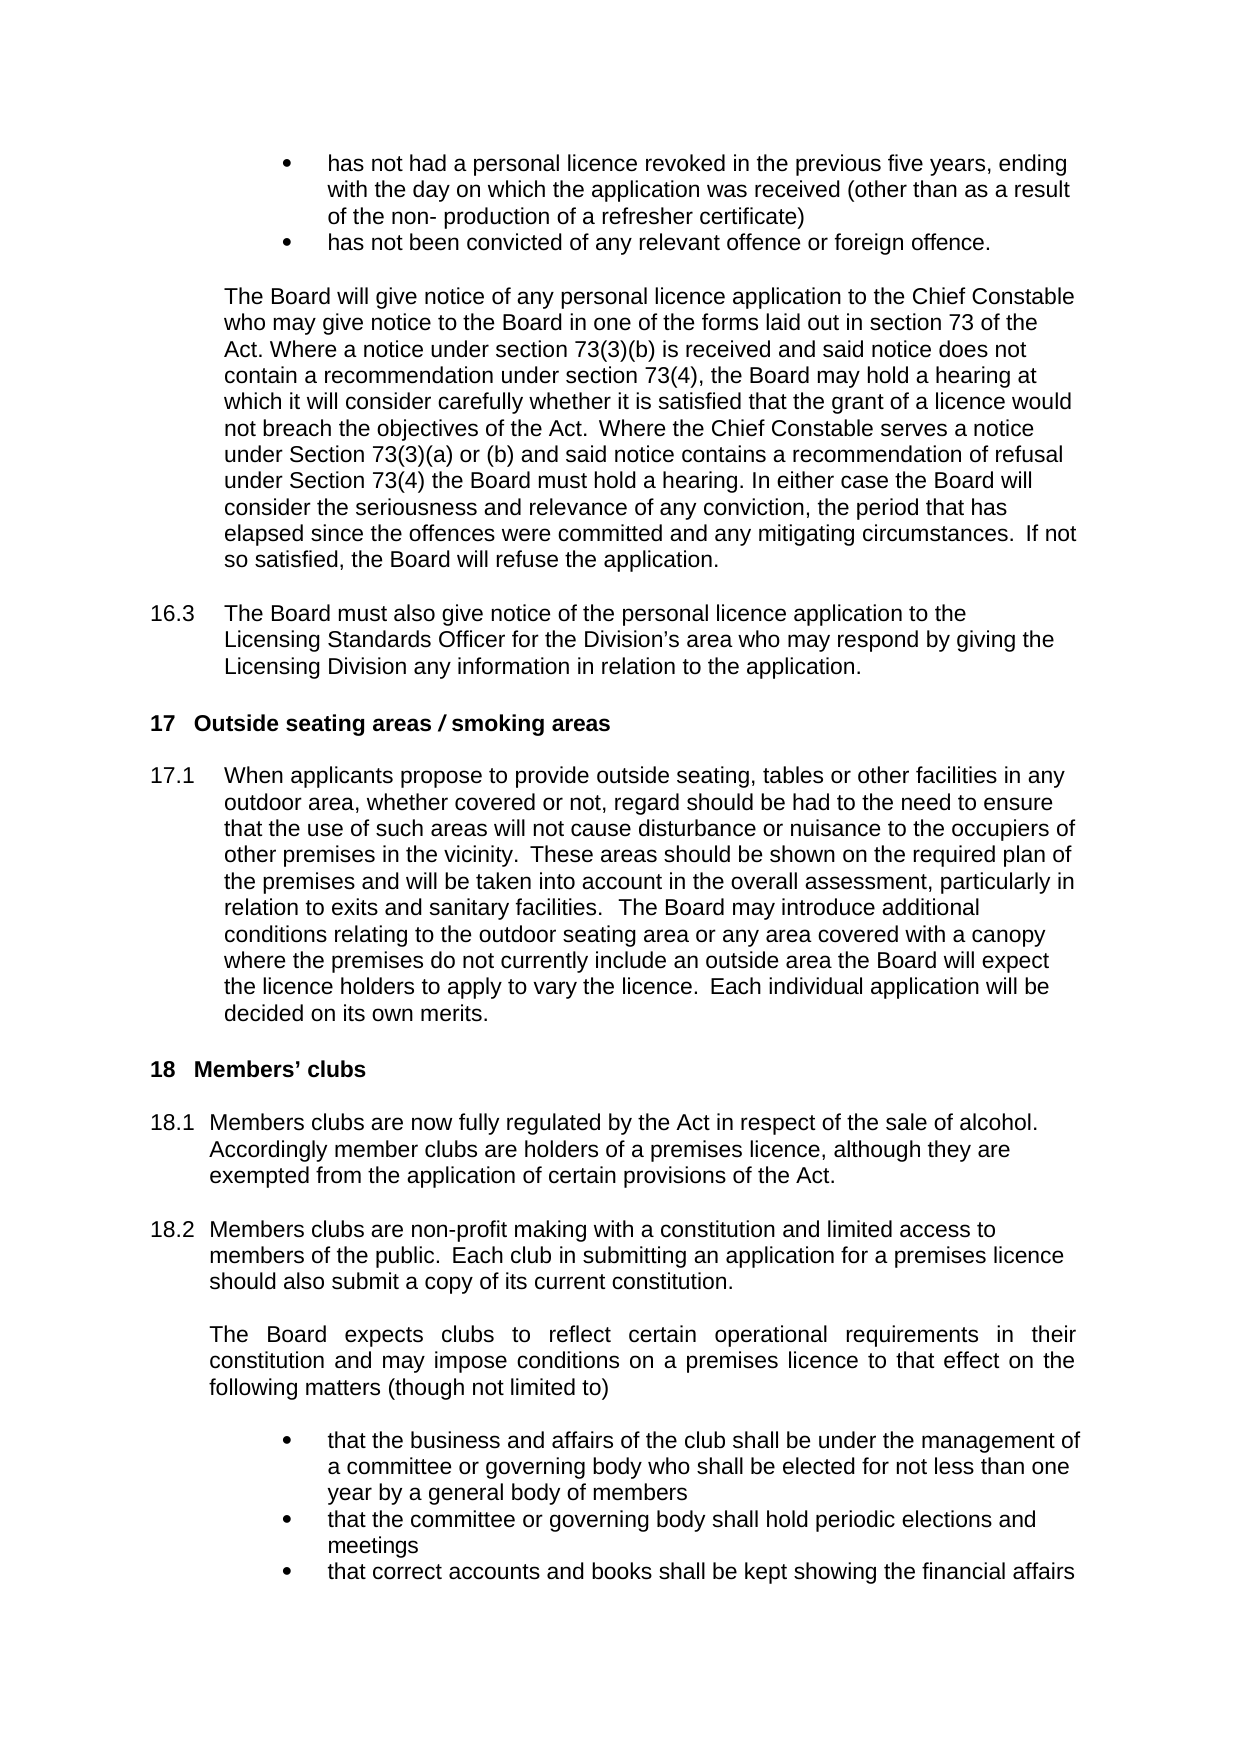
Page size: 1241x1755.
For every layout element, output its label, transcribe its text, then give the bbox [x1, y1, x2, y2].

list that the business and affairs of the club shall be under the management of a committee or governing body who shall be elected for not less than one year by a general body of members [283, 1427, 1091, 1506]
list The Board must also give notice of the personal licence application to the Licensing Standards Officer for the Division’s area who may respond by giving the Licensing Division any information in relation to the application. [150, 600, 1066, 679]
list has not been convicted of any relevant offence or foreign offence. [283, 229, 1091, 255]
list that correct accounts and books shall be kept showing the financial affairs [283, 1558, 1091, 1585]
list Members clubs are now fully regulated by the Act in respect of the sale of alcohol. Accordingly member clubs are holders of a premises licence, although they are exempted from the application of certain provisions of the Act. [150, 1109, 1058, 1188]
subtitle Outside seating areas / smoking areas [150, 710, 1091, 736]
list Members clubs are non-profit making with a constitution and limited access to members of the public. Each club in submitting an application for a premises licence should also submit a copy of its current constitution. [150, 1216, 1076, 1295]
text The Board expects clubs to reflect certain operational requirements in their constitution and may impose conditions on a premises licence to that effect on the following matters (though not limited to) [209, 1321, 1076, 1400]
subtitle Members’ clubs [150, 1056, 1091, 1083]
list that the committee or governing body shall hold periodic elections and meetings [283, 1506, 1091, 1558]
text The Board will give notice of any personal licence application to the Chief Constable who may give notice to the Board in one of the forms laid out in section 73 of the Act. Where a notice under section 73(3)(b) is received and said notice does not contain a recommendation under section 73(4), the Board may hold a hearing at which it will consider carefully whether it is satisfied that the grant of a licence would not breach the objectives of the Act. Where the Chief Constable serves a notice under Section 73(3)(a) or (b) and said notice contains a recommendation of refusal under Section 73(4) the Board must hold a hearing. In either case the Board will consider the seriousness and relevance of any conviction, the period that has elapsed since the offences were committed and any mitigating circumstances. If not so satisfied, the Board will refuse the application. [224, 283, 1078, 573]
list has not had a personal licence revoked in the previous five years, ending with the day on which the application was received (other than as a result of the non- production of a refresher certificate) [283, 150, 1091, 229]
list When applicants propose to provide outside seating, tables or other facilities in any outdoor area, whether covered or not, regard should be had to the need to ensure that the use of such areas will not cause disturbance or nuisance to the occupiers of other premises in the vicinity. These areas should be shown on the required plan of the premises and will be taken into account in the overall assessment, particularly in relation to exits and sanitary facilities. The Board may introduce additional conditions relating to the outdoor seating area or any area covered with a canopy where the premises do not currently include an outside area the Board will expect the licence holders to apply to vary the licence. Each individual application will be decided on its own merits. [150, 762, 1075, 1026]
